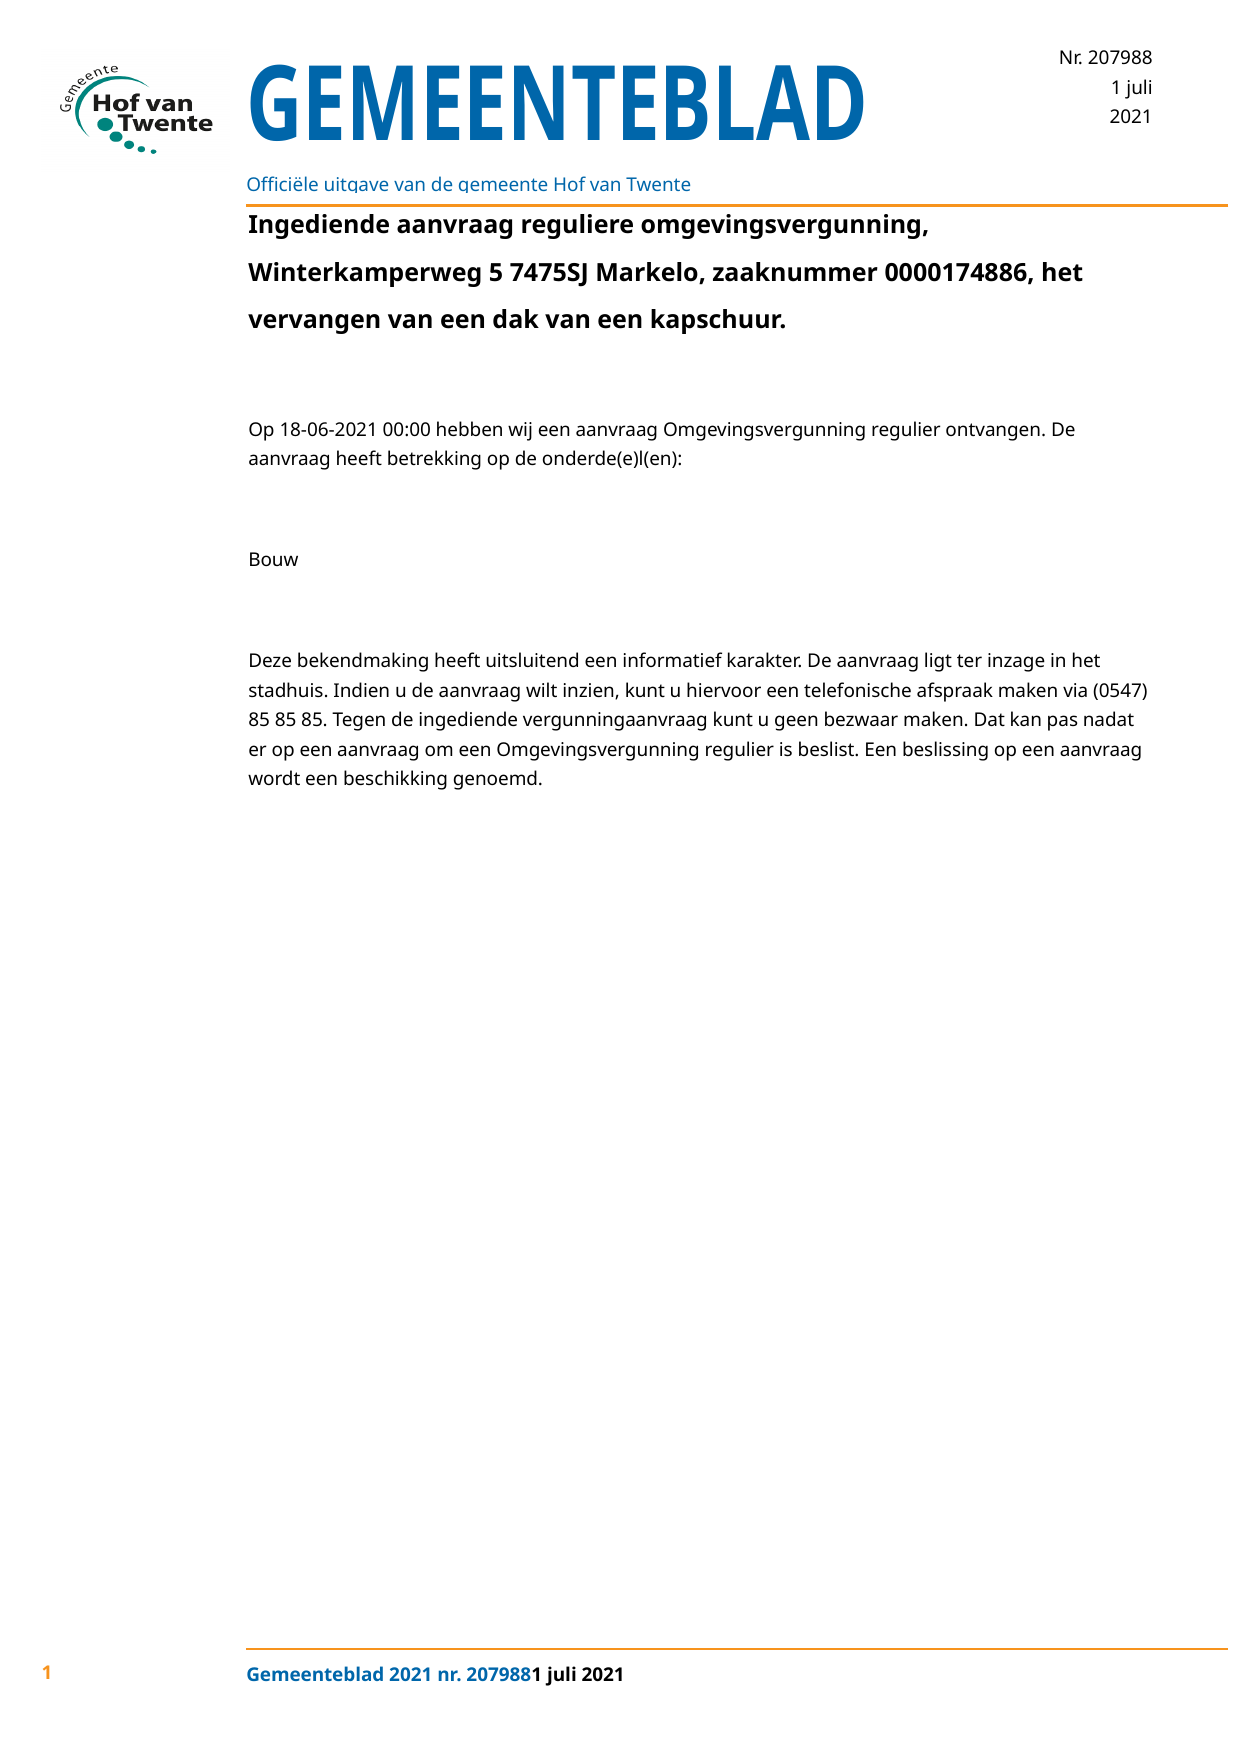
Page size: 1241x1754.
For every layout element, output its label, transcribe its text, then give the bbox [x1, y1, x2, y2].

picture [41, 47, 231, 172]
text Bouw [248, 546, 1152, 572]
text Ingediende aanvraag reguliere omgevingsvergunning, Winterkamperweg 5 7475SJ Markelo, zaaknummer 0000174886, het vervangen van een dak van een kapschuur. [248, 207, 1152, 336]
text Deze bekendmaking heeft uitsluitend een informatief karakter. De aanvraag ligt ter inzage in het stadhuis. Indien u de aanvraag wilt inzien, kunt u hiervoor een telefonische afspraak maken via (0547) 85 85 85. Tegen de ingediende vergunningaanvraag kunt u geen bezwaar maken. Dat kan pas nadat er op een aanvraag om een Omgevingsvergunning regulier is beslist. Een beslissing op een aanvraag wordt een beschikking genoemd. [248, 647, 1152, 791]
text Op 18-06-2021 00:00 hebben wij een aanvraag Omgevingsvergunning regulier ontvangen. De aanvraag heeft betrekking op de onderde(e)l(en): [248, 416, 1152, 471]
